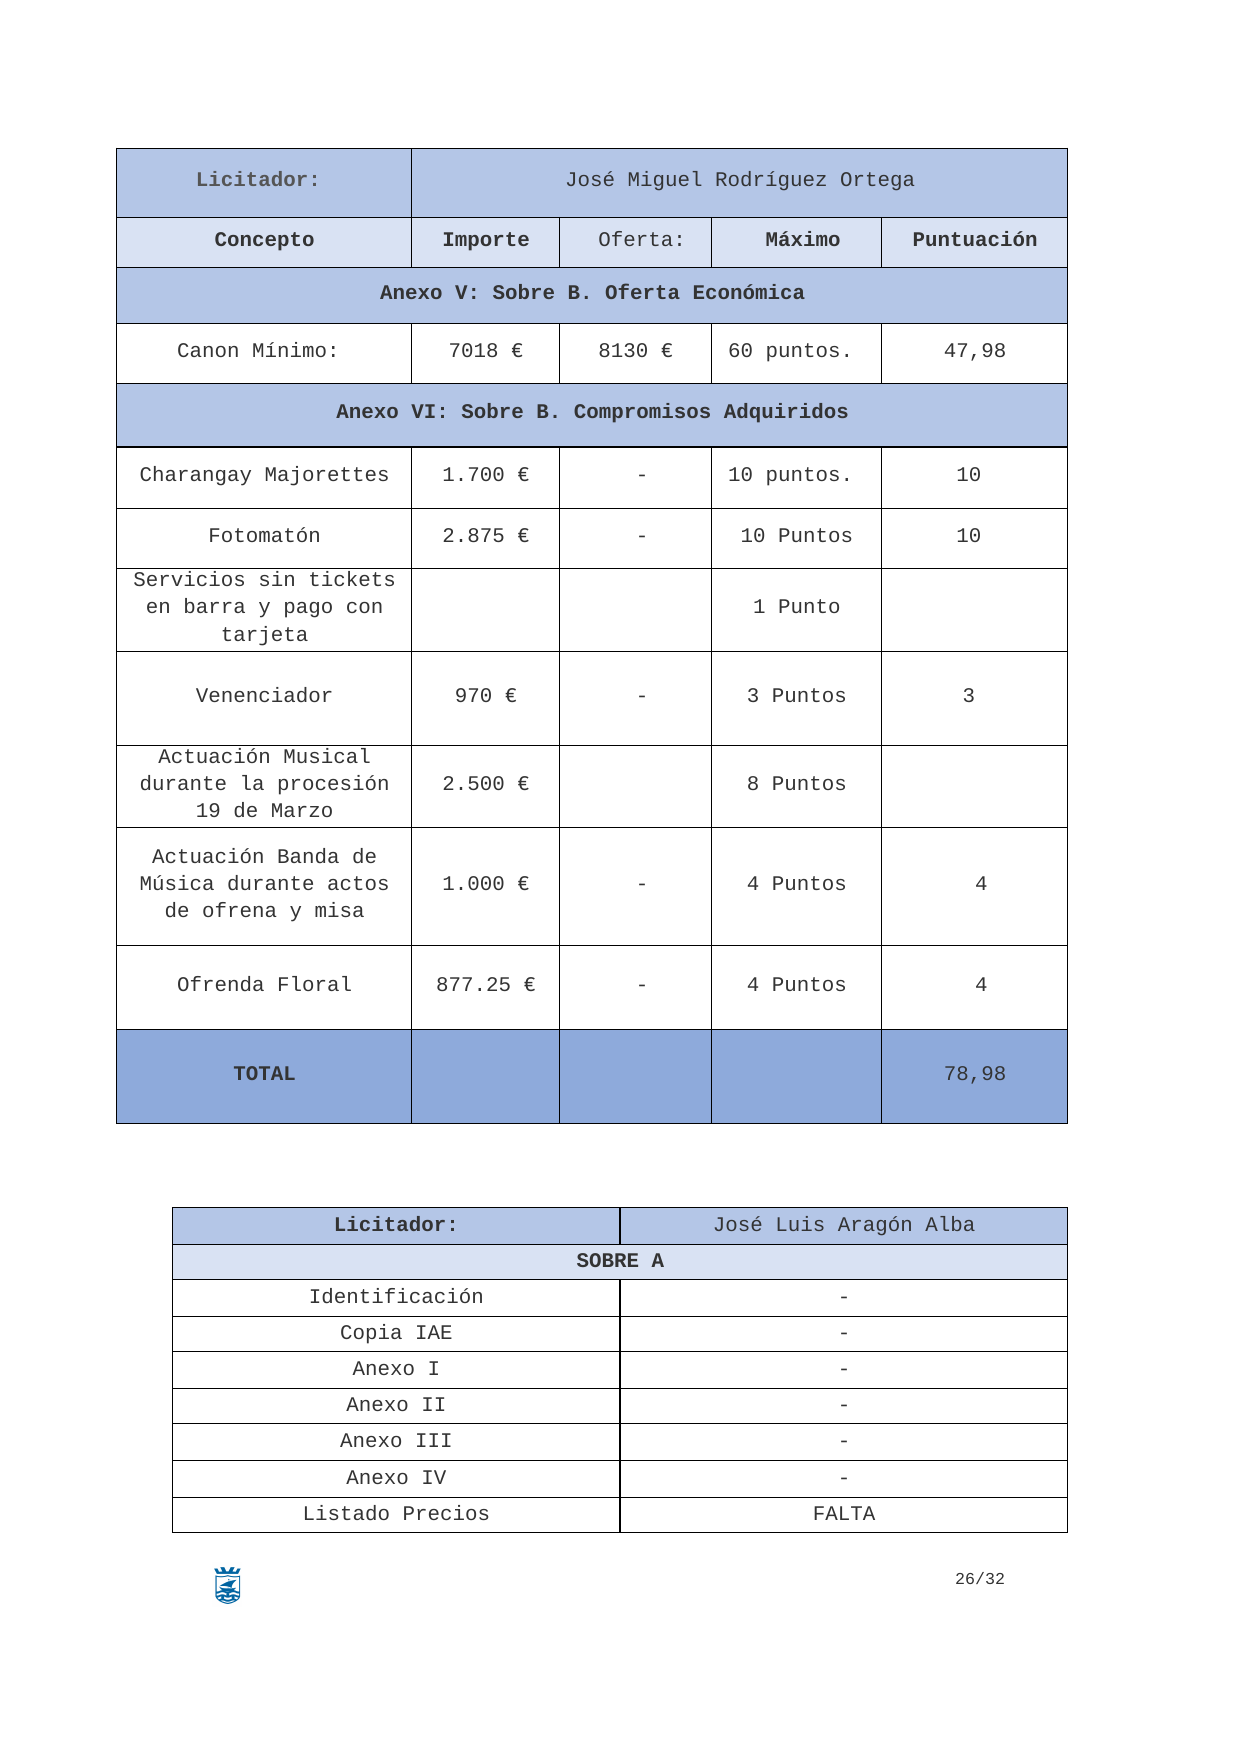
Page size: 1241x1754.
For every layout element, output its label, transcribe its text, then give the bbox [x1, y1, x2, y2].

table_cell Anexo IV [173, 1461, 619, 1497]
table_cell 10 Puntos [712, 509, 881, 568]
table_cell [412, 1030, 559, 1123]
table_cell 970 € [412, 652, 559, 745]
table_cell 10 [882, 509, 1067, 568]
table_cell 8130 € [560, 324, 711, 382]
table_cell 4 [882, 946, 1067, 1029]
table_cell 8 Puntos [712, 746, 881, 827]
table_cell Anexo V: Sobre B. Oferta Económica [117, 268, 1067, 323]
table_cell FALTA [621, 1498, 1067, 1532]
table_cell 47,98 [882, 324, 1067, 382]
table_cell Fotomatón [117, 509, 411, 568]
table_cell 1 Punto [712, 569, 881, 651]
table_cell Servicios sin tickets en barra y pago con tarjeta [117, 569, 411, 651]
table_cell Importe [412, 218, 559, 267]
table_cell 2.500 € [412, 746, 559, 827]
table_cell [412, 569, 559, 651]
table_cell 10 puntos. [712, 448, 881, 507]
table_cell [882, 746, 1067, 827]
table_cell 60 puntos. [712, 324, 881, 382]
table_cell [560, 1030, 711, 1123]
table_cell - [560, 509, 711, 568]
table_cell 3 Puntos [712, 652, 881, 745]
table_cell [882, 569, 1067, 651]
table_cell TOTAL [117, 1030, 411, 1123]
table_cell - [560, 652, 711, 745]
table_cell Actuación Banda de Música durante actos de ofrena y misa [117, 828, 411, 944]
table_cell Copia IAE [173, 1317, 619, 1351]
table_cell SOBRE A [173, 1245, 1067, 1279]
table_cell Máximo [712, 218, 881, 267]
table_cell 1.000 € [412, 828, 559, 944]
table_cell - [621, 1461, 1067, 1497]
table_cell 2.875 € [412, 509, 559, 568]
table_cell Venenciador [117, 652, 411, 745]
table_cell 4 Puntos [712, 828, 881, 944]
table_cell - [560, 946, 711, 1029]
table_header Licitador: [117, 149, 411, 217]
table_cell Anexo VI: Sobre B. Compromisos Adquiridos [117, 384, 1067, 446]
table_cell Listado Precios [173, 1498, 619, 1532]
table_cell - [621, 1389, 1067, 1423]
table_cell Anexo II [173, 1389, 619, 1423]
table_cell 7018 € [412, 324, 559, 382]
table_cell - [621, 1317, 1067, 1351]
table_cell 10 [882, 448, 1067, 507]
table_cell [560, 569, 711, 651]
table_cell Concepto [117, 218, 411, 267]
table_cell Oferta: [560, 218, 711, 267]
table_cell [712, 1030, 881, 1123]
table_cell 3 [882, 652, 1067, 745]
table_cell [560, 746, 711, 827]
table_header José Miguel Rodríguez Ortega [412, 149, 1067, 217]
table_cell 877.25 € [412, 946, 559, 1029]
table_cell 4 Puntos [712, 946, 881, 1029]
table_cell - [560, 448, 711, 507]
table_cell - [621, 1352, 1067, 1388]
table_cell - [621, 1424, 1067, 1460]
table_cell - [621, 1280, 1067, 1316]
table_cell Charangay Majorettes [117, 448, 411, 507]
table_cell Anexo III [173, 1424, 619, 1460]
table_cell Ofrenda Floral [117, 946, 411, 1029]
table_cell Puntuación [882, 218, 1067, 267]
table_cell 4 [882, 828, 1067, 944]
table_header Licitador: [173, 1208, 619, 1244]
picture [211, 1562, 243, 1607]
table_cell 1.700 € [412, 448, 559, 507]
table_cell - [560, 828, 711, 944]
table_cell Identificación [173, 1280, 619, 1316]
table_cell Anexo I [173, 1352, 619, 1388]
table_header José Luis Aragón Alba [621, 1208, 1067, 1244]
table_cell Actuación Musical durante la procesión 19 de Marzo [117, 746, 411, 827]
table_cell 78,98 [882, 1030, 1067, 1123]
table_cell Canon Mínimo: [117, 324, 411, 382]
